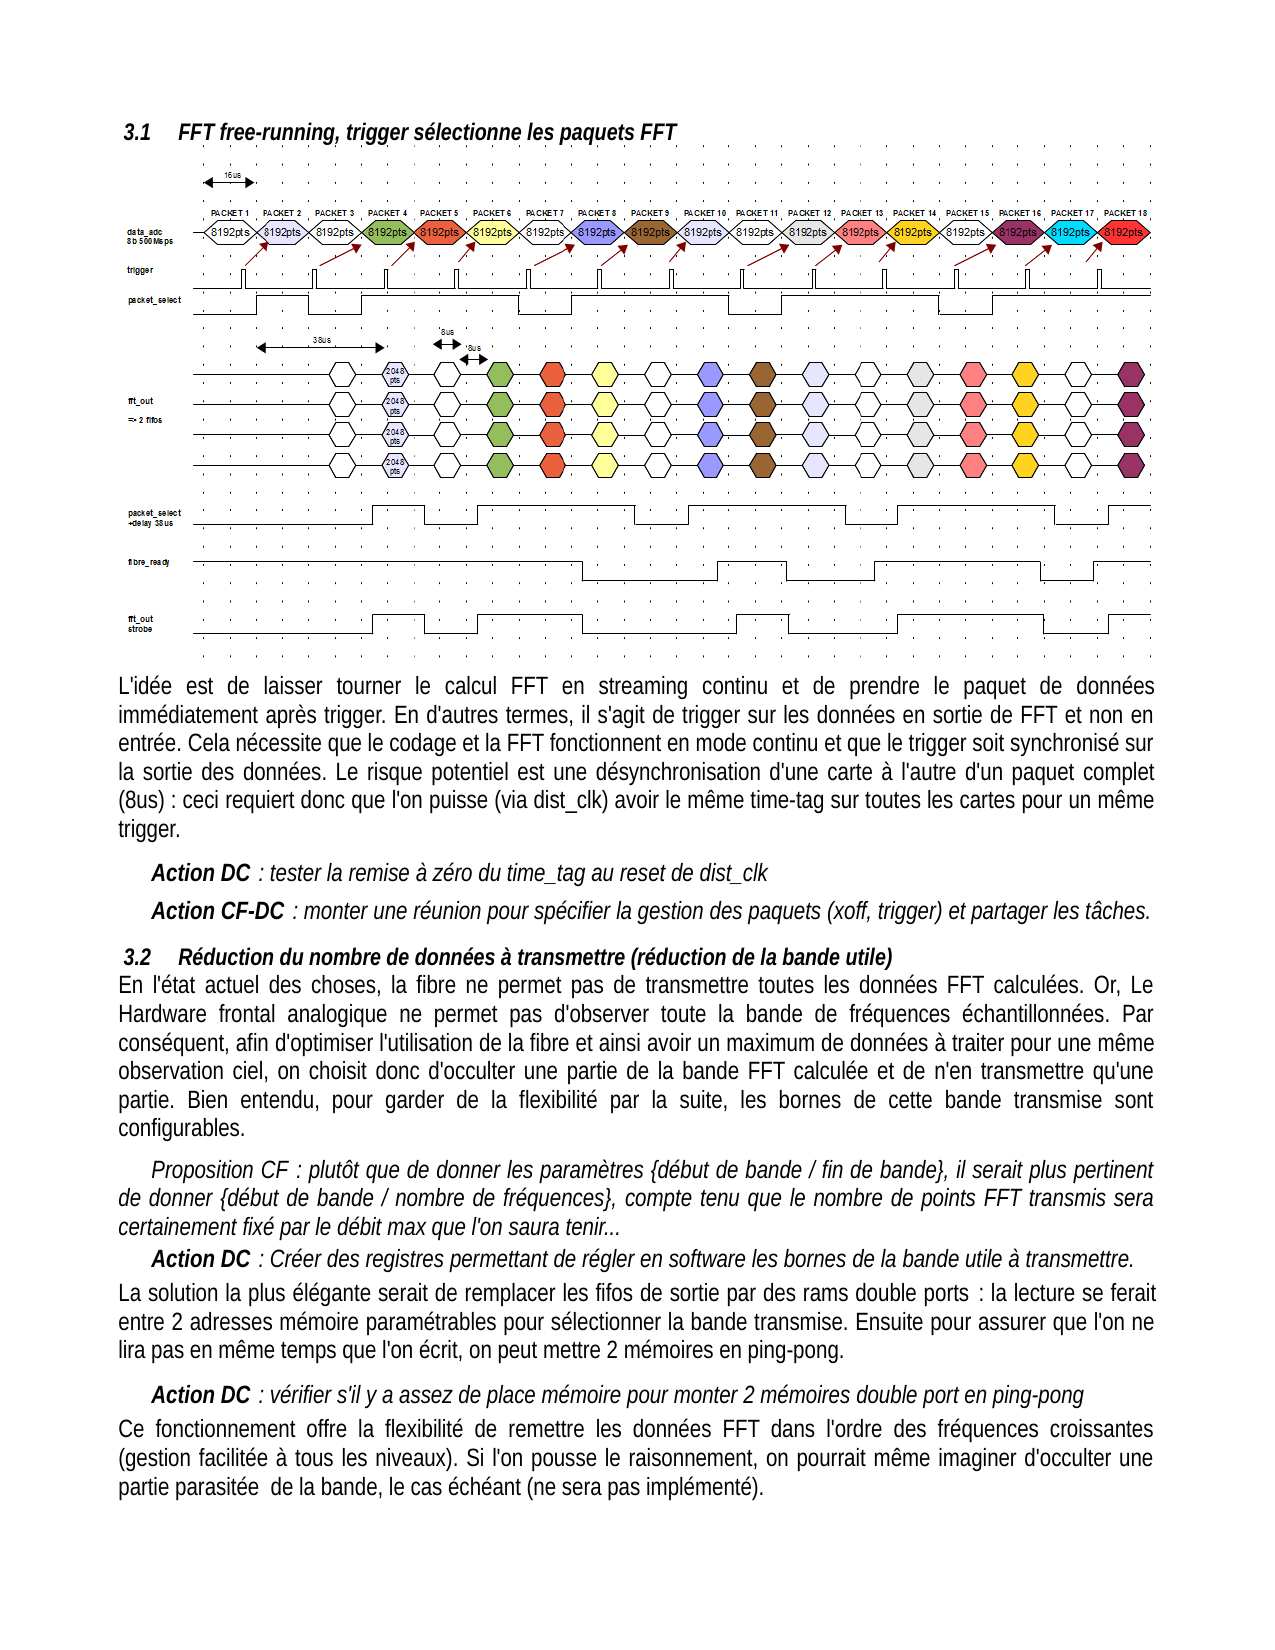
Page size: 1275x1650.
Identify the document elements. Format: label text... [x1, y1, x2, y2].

text Action DC : Créer des registres permettant de régler en software les bornes de la bande utile à transmettre. [118, 1243, 1157, 1272]
text Action DC : vérifier s'il y a assez de place mémoire pour monter 2 mémoires double port en ping-pong [118, 1380, 1157, 1408]
text La solution la plus élégante serait de remplacer les fifos de sortie par des rams double ports : la lecture se ferait entre 2 adresses mémoire paramétrables pour sélectionner la bande transmise. Ensuite pour assurer que l'on ne lira pas en même temps que l'on écrit, on peut mettre 2 mémoires en ping-pong. [118, 1278, 1157, 1364]
text L'idée est de laisser tourner le calcul FFT en streaming continu et de prendre le paquet de données immédiatement après trigger. En d'autres termes, il s'agit de trigger sur les données en sortie de FFT et non en entrée. Cela nécessite que le codage et la FFT fonctionnent en mode continu et que le trigger soit synchronisé sur la sortie des données. Le risque potentiel est une désynchronisation d'une carte à l'autre d'un paquet complet (8us) : ceci requiert donc que l'on puisse (via dist_clk) avoir le même time-tag sur toutes les cartes pour un même trigger. [118, 671, 1157, 843]
subtitle Réduction du nombre de données à transmettre (réduction de la bande utile) [118, 943, 1157, 970]
text Ce fonctionnement offre la flexibilité de remettre les données FFT dans l'ordre des fréquences croissantes (gestion facilitée à tous les niveaux). Si l'on pousse le raisonnement, on pourrait même imaginer d'occulter une partie parasitée de la bande, le cas échéant (ne sera pas implémenté). [118, 1414, 1157, 1500]
subtitle FFT free-running, trigger sélectionne les paquets FFT [118, 118, 1157, 145]
text Proposition CF : plutôt que de donner les paramètres {début de bande / fin de bande}, il serait plus pertinent de donner {début de bande / nombre de fréquences}, compte tenu que le nombre de points FFT transmis sera certainement fixé par le débit max que l'on saura tenir... [118, 1154, 1157, 1241]
text En l'état actuel des choses, la fibre ne permet pas de transmettre toutes les données FFT calculées. Or, Le Hardware frontal analogique ne permet pas d'observer toute la bande de fréquences échantillonnées. Par conséquent, afin d'optimiser l'utilisation de la fibre et ainsi avoir un maximum de données à traiter pour une même observation ciel, on choisit donc d'occulter une partie de la bande FFT calculée et de n'en transmettre qu'une partie. Bien entendu, pour garder de la flexibilité par la suite, les bornes de cette bande transmise sont configurables. [118, 970, 1157, 1142]
text Action CF-DC : monter une réunion pour spécifier la gestion des paquets (xoff, trigger) et partager les tâches. [118, 896, 1157, 925]
picture [118, 145, 1157, 671]
text Action DC : tester la remise à zéro du time_tag au reset de dist_clk [118, 858, 1157, 887]
